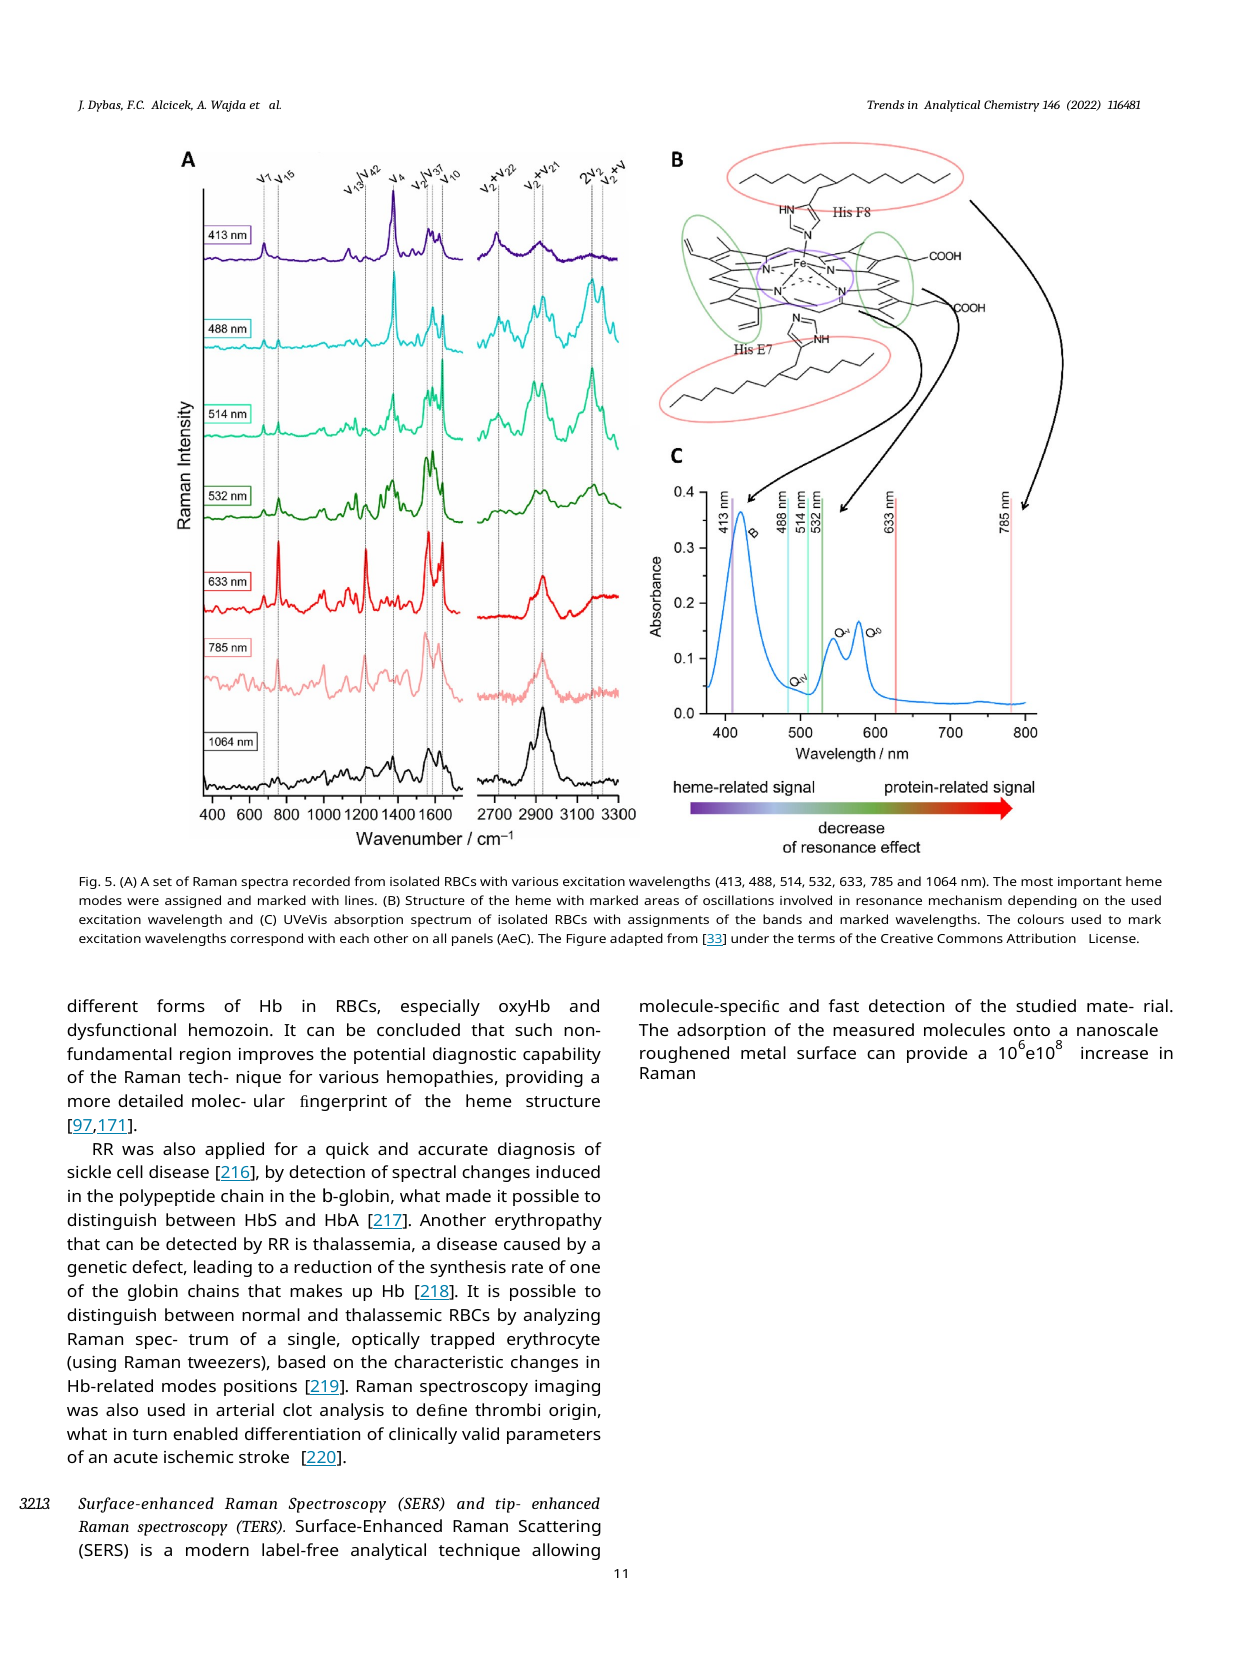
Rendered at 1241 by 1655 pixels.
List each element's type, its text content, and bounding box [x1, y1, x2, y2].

list Surface-enhanced Raman Spectroscopy (SERS) and tip- enhanced Raman spectroscopy (TERS). Surface-Enhanced Raman Scattering (SERS) is a modern label-free analytical technique allowing [67, 1494, 602, 1561]
text RR was also applied for a quick and accurate diagnosis of sickle cell disease [216], by detection of spectral changes induced in the polypeptide chain in the b-globin, what made it possible to distinguish between HbS and HbA [217]. Another erythropathy that can be detected by RR is thalassemia, a disease caused by a genetic defect, leading to a reduction of the synthesis rate of one of the globin chains that makes up Hb [218]. It is possible to distinguish between normal and thalassemic RBCs by analyzing Raman spec- trum of a single, optically trapped erythrocyte (using Raman tweezers), based on the characteristic changes in Hb-related modes positions [219]. Raman spectroscopy imaging was also used in arterial clot analysis to deﬁne thrombi origin, what in turn enabled differentiation of clinically valid parameters of an acute ischemic stroke [220]. [67, 1137, 602, 1469]
text Fig. 5. (A) A set of Raman spectra recorded from isolated RBCs with various excitation wavelengths (413, 488, 514, 532, 633, 785 and 1064 nm). The most important heme modes were assigned and marked with lines. (B) Structure of the heme with marked areas of oscillations involved in resonance mechanism depending on the used excitation wavelength and (C) UVeVis absorption spectrum of isolated RBCs with assignments of the bands and marked wavelengths. The colours used to mark excitation wavelengths correspond with each other on all panels (AeC). The Figure adapted from [33] under the terms of the Creative Commons Attribution License. [78, 873, 1163, 947]
text different forms of Hb in RBCs, especially oxyHb and dysfunctional hemozoin. It can be concluded that such non-fundamental region improves the potential diagnostic capability of the Raman tech- nique for various hemopathies, providing a more detailed molec- ular ﬁngerprint of the heme structure [97,171]. [67, 995, 602, 1136]
text roughened metal surface can provide a 106e108 increase in Raman [639, 1043, 1174, 1084]
list molecule-speciﬁc and fast detection of the studied mate- rial. The adsorption of the measured molecules onto a nanoscale [627, 995, 1174, 1042]
